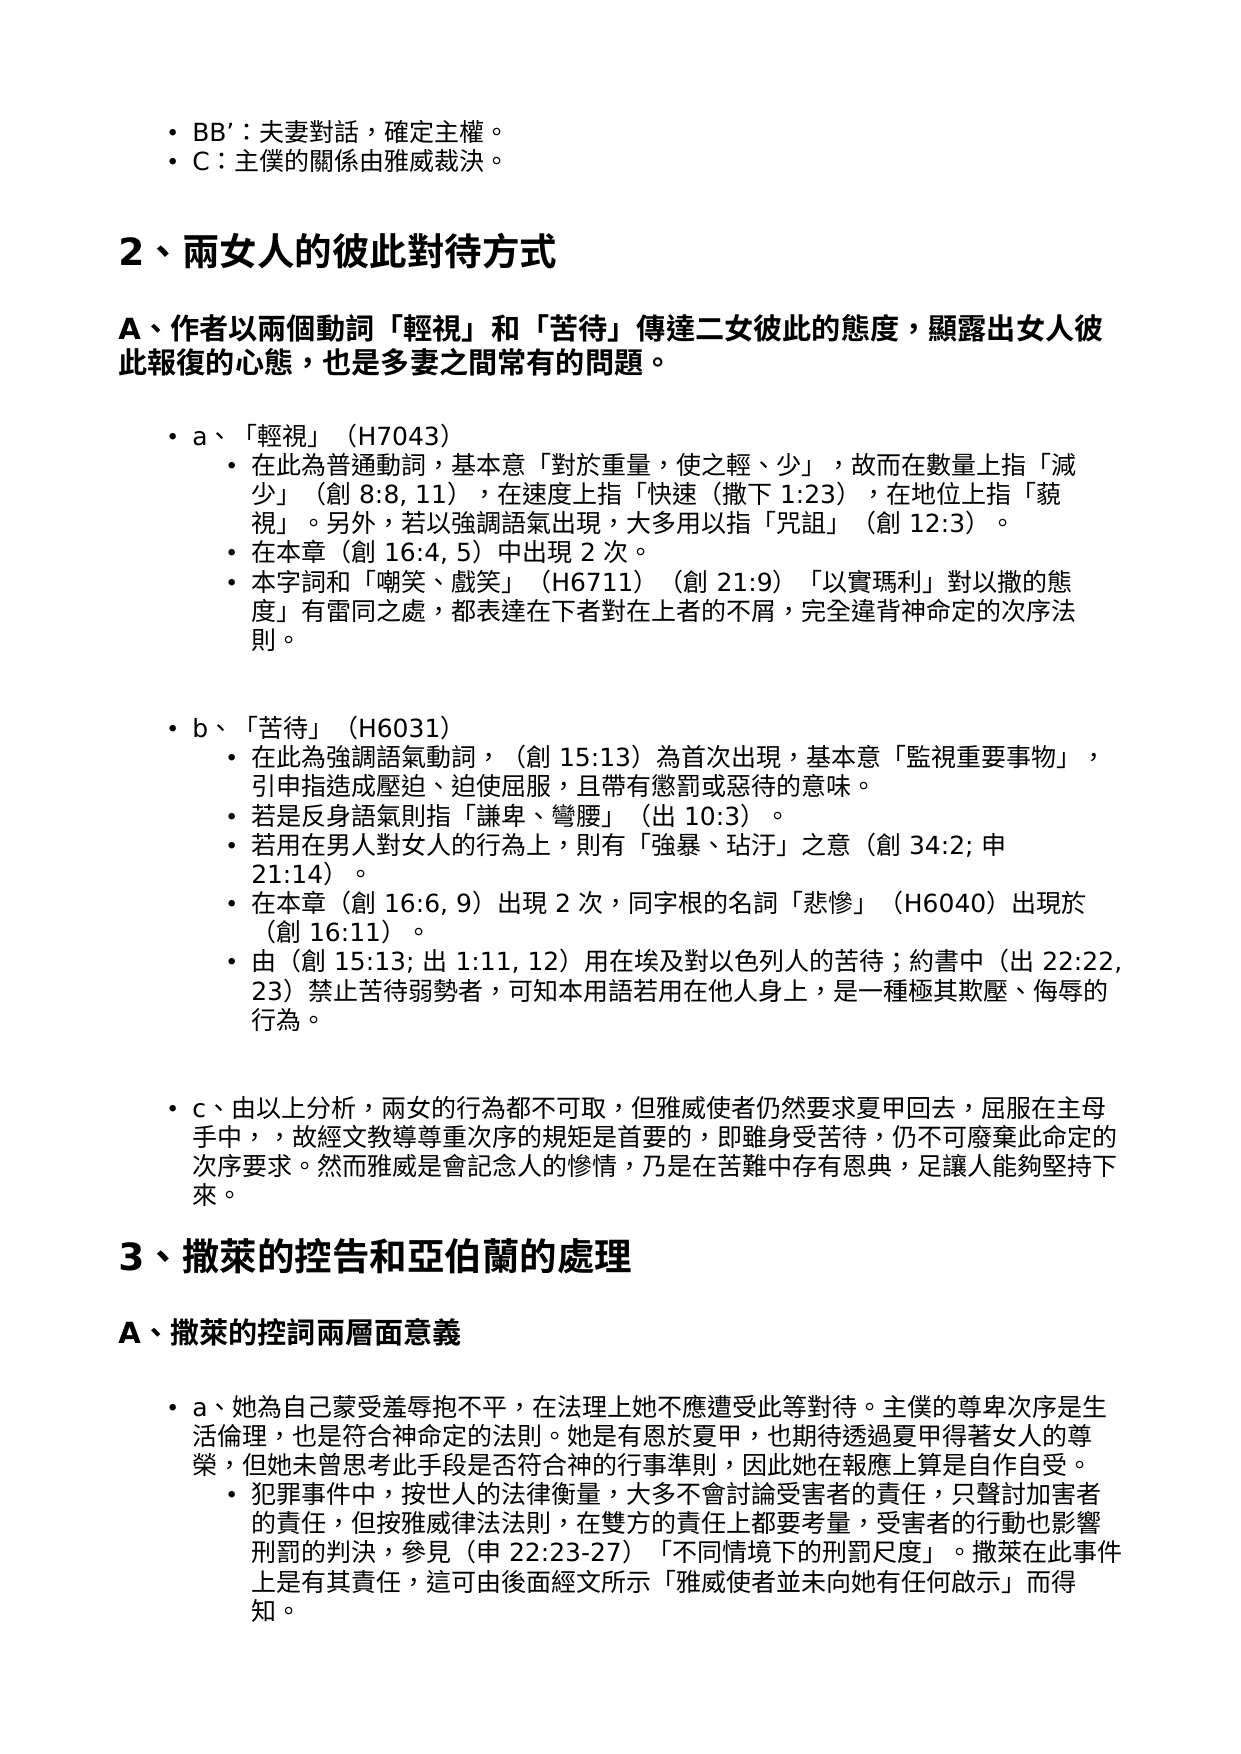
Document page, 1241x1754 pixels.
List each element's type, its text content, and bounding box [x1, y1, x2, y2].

list c、由以上分析，兩女的行為都不可取，但雅威使者仍然要求夏甲回去，屈服在主母手中，，故經文教導尊重次序的規矩是首要的，即雖身受苦待，仍不可廢棄此命定的次序要求。然而雅威是會記念人的慘情，乃是在苦難中存有恩典，足讓人能夠堅持下來。 [177, 1094, 1122, 1211]
subtitle A、撒萊的控詞兩層面意義 [118, 1317, 1122, 1351]
list 本字詞和「嘲笑、戲笑」（H6711）（創 21:9）「以實瑪利」對以撒的態度」有雷同之處，都表達在下者對在上者的不屑，完全違背神命定的次序法則。 [236, 568, 1122, 655]
list 在此為強調語氣動詞，（創 15:13）為首次出現，基本意「監視重要事物」，引申指造成壓迫、迫使屈服，且帶有懲罰或惡待的意味。 [236, 743, 1122, 802]
subtitle 2、兩女人的彼此對待方式 [118, 231, 1122, 274]
list BB’：夫妻對話，確定主權。 [177, 118, 1122, 147]
list C：主僕的關係由雅威裁決。 [177, 147, 1122, 176]
list b、「苦待」（H6031） [177, 714, 1122, 743]
list 在本章（創 16:4, 5）中出現 2 次。 [236, 539, 1122, 568]
list 若是反身語氣則指「謙卑、彎腰」（出 10:3）。 [236, 802, 1122, 831]
list 由（創 15:13; 出 1:11, 12）用在埃及對以色列人的苦待；約書中（出 22:22, 23）禁止苦待弱勢者，可知本用語若用在他人身上，是一種極其欺壓、侮辱的行為。 [236, 948, 1122, 1035]
list a、她為自己蒙受羞辱抱不平，在法理上她不應遭受此等對待。主僕的尊卑次序是生活倫理，也是符合神命定的法則。她是有恩於夏甲，也期待透過夏甲得著女人的尊榮，但她未曾思考此手段是否符合神的行事準則，因此她在報應上算是自作自受。 [177, 1393, 1122, 1480]
list 在此為普通動詞，基本意「對於重量，使之輕、少」，故而在數量上指「減少」（創 8:8, 11），在速度上指「快速（撒下 1:23），在地位上指「藐視」。另外，若以強調語氣出現，大多用以指「咒詛」（創 12:3）。 [236, 451, 1122, 539]
list 在本章（創 16:6, 9）出現 2 次，同字根的名詞「悲慘」（H6040）出現於（創 16:11）。 [236, 889, 1122, 948]
list 犯罪事件中，按世人的法律衡量，大多不會討論受害者的責任，只聲討加害者的責任，但按雅威律法法則，在雙方的責任上都要考量，受害者的行動也影響刑罰的判決，參見（申 22:23-27）「不同情境下的刑罰尺度」。撒萊在此事件上是有其責任，這可由後面經文所示「雅威使者並未向她有任何啟示」而得知。 [236, 1480, 1122, 1626]
list 若用在男人對女人的行為上，則有「強暴、玷汙」之意（創 34:2; 申 21:14）。 [236, 831, 1122, 889]
list a、「輕視」（H7043） [177, 422, 1122, 451]
subtitle 3、撒萊的控告和亞伯蘭的處理 [118, 1236, 1122, 1279]
subtitle A、作者以兩個動詞「輕視」和「苦待」傳達二女彼此的態度，顯露出女人彼此報復的心態，也是多妻之間常有的問題。 [118, 312, 1122, 380]
